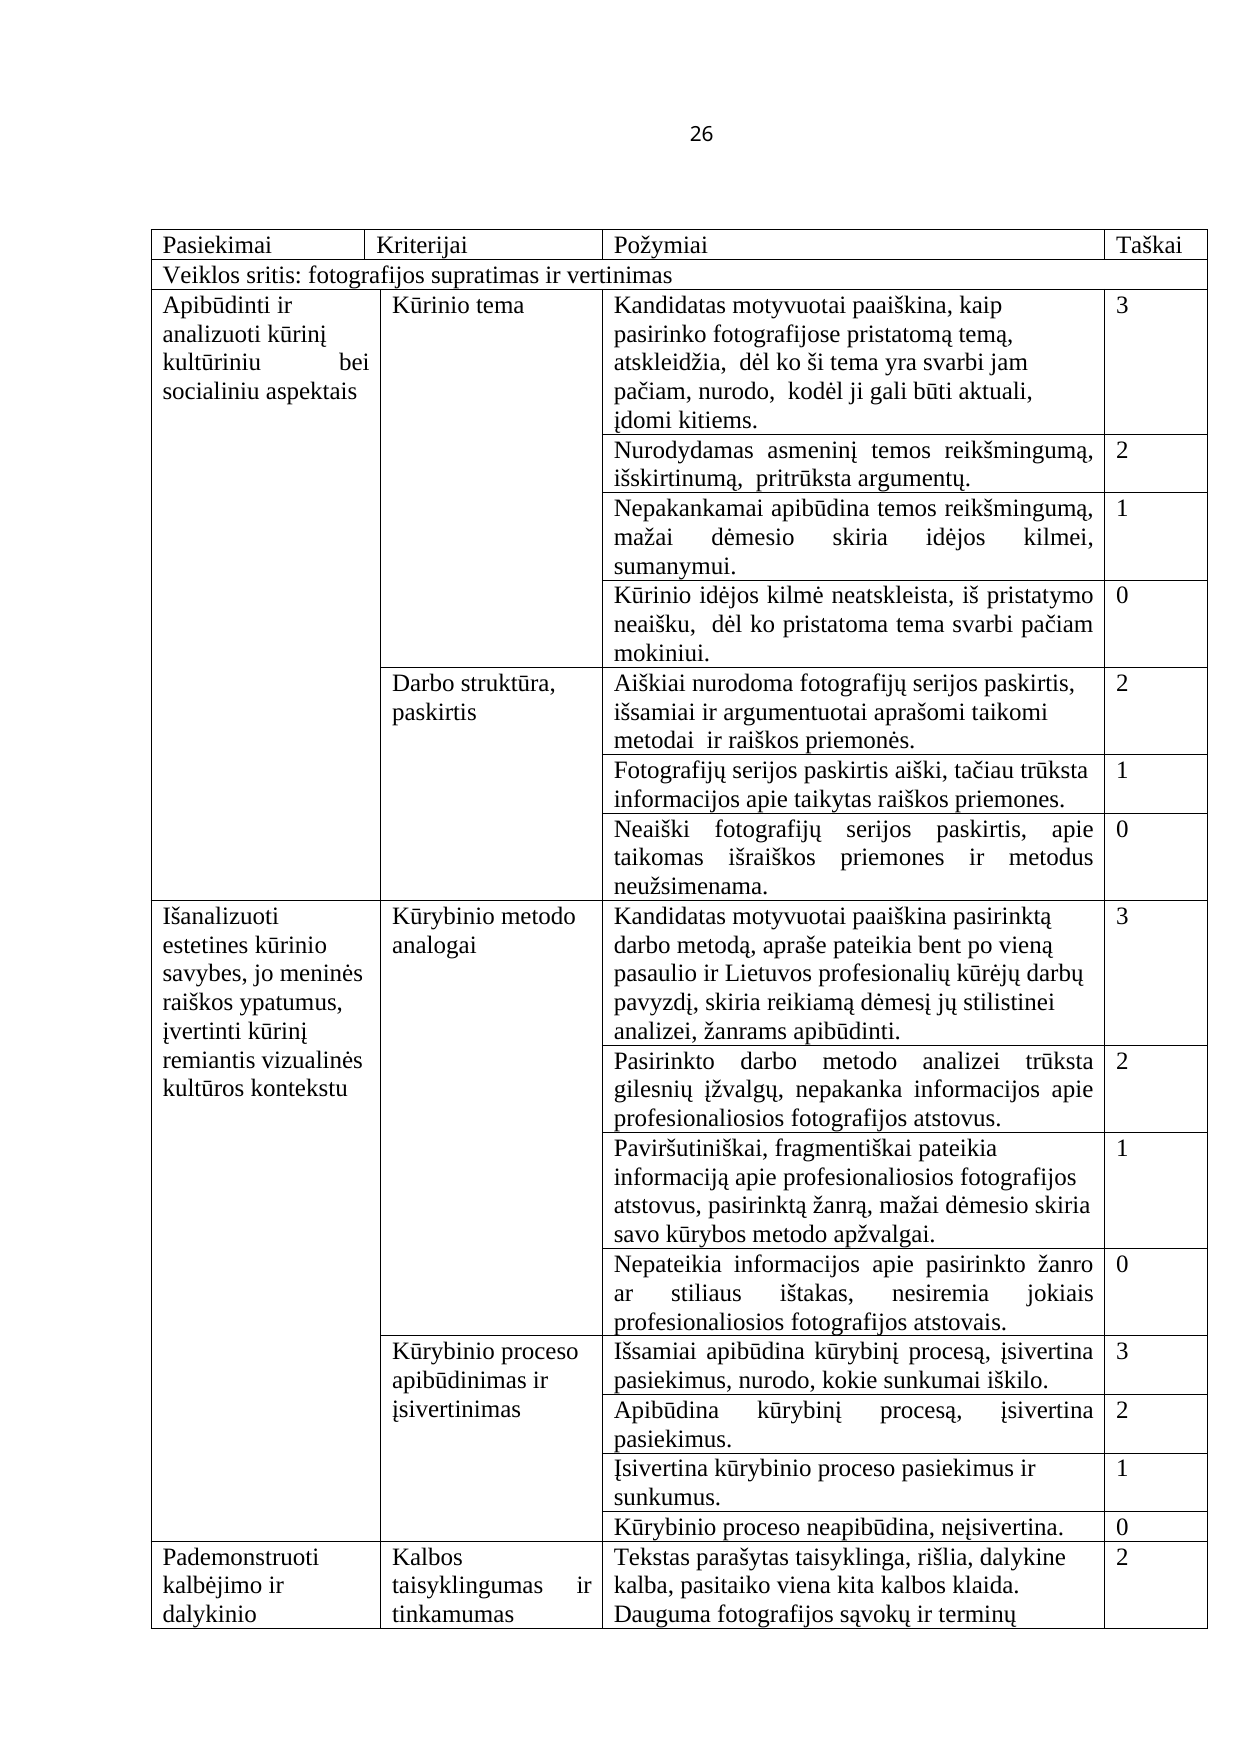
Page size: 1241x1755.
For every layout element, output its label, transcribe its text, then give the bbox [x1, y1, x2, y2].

table_cell Kūrinio tema [381, 290, 602, 667]
table_cell Nurodydamas asmeninį temos reikšmingumą, išskirtinumą, pritrūksta argumentų. [603, 435, 1104, 492]
table_cell Kūrybinio metodo analogai [381, 901, 602, 1335]
table_cell Įsivertina kūrybinio proceso pasiekimus ir sunkumus. [603, 1454, 1104, 1511]
table_cell 2 [1105, 1542, 1207, 1628]
table_cell 1 [1105, 493, 1207, 579]
table_header Kriterijai [365, 230, 602, 259]
table_cell 3 [1105, 901, 1207, 1045]
table_cell Apibūdina kūrybinį procesą, įsivertina pasiekimus. [603, 1395, 1104, 1452]
table_cell 3 [1105, 290, 1207, 434]
table_cell Kūrybinio proceso apibūdinimas ir įsivertinimas [381, 1336, 602, 1541]
table_cell 0 [1105, 1512, 1207, 1541]
table_cell 0 [1105, 814, 1207, 900]
table_cell Paviršutiniškai, fragmentiškai pateikia informaciją apie profesionaliosios fotografijos atstovus, pasirinktą žanrą, mažai dėmesio skiria savo kūrybos metodo apžvalgai. [603, 1133, 1104, 1248]
table_cell Kandidatas motyvuotai paaiškina pasirinktą darbo metodą, apraše pateikia bent po vieną pasaulio ir Lietuvos profesionalių kūrėjų darbų pavyzdį, skiria reikiamą dėmesį jų stilistinei analizei, žanrams apibūdinti. [603, 901, 1104, 1045]
table_cell Neaiški fotografijų serijos paskirtis, apie taikomas išraiškos priemones ir metodus neužsimenama. [603, 814, 1104, 900]
table_cell 2 [1105, 1046, 1207, 1132]
table_cell Tekstas parašytas taisyklinga, rišlia, dalykine kalba, pasitaiko viena kita kalbos klaida. Dauguma fotografijos sąvokų ir terminų [603, 1542, 1104, 1628]
table_cell 2 [1105, 435, 1207, 492]
table_header Taškai [1105, 230, 1207, 259]
table_cell Aiškiai nurodoma fotografijų serijos paskirtis, išsamiai ir argumentuotai aprašomi taikomi metodai ir raiškos priemonės. [603, 668, 1104, 754]
table_cell Nepateikia informacijos apie pasirinkto žanro ar stiliaus ištakas, nesiremia jokiais profesionaliosios fotografijos atstovais. [603, 1249, 1104, 1335]
table_cell Veiklos sritis: fotografijos supratimas ir vertinimas [152, 260, 1207, 289]
table_cell Fotografijų serijos paskirtis aiški, tačiau trūksta informacijos apie taikytas raiškos priemones. [603, 755, 1104, 813]
table_cell Išanalizuoti estetines kūrinio savybes, jo meninės raiškos ypatumus, įvertinti kūrinį remiantis vizualinės kultūros kontekstu [152, 901, 380, 1541]
table_cell Pademonstruoti kalbėjimo ir dalykinio [152, 1542, 380, 1628]
table_cell Kūrybinio proceso neapibūdina, neįsivertina. [603, 1512, 1104, 1541]
table_cell Kalbos taisyklingumas ir tinkamumas [381, 1542, 602, 1628]
table_cell Kūrinio idėjos kilmė neatskleista, iš pristatymo neaišku, dėl ko pristatoma tema svarbi pačiam mokiniui. [603, 581, 1104, 667]
table_cell 3 [1105, 1336, 1207, 1394]
table_cell 1 [1105, 755, 1207, 813]
table_cell 0 [1105, 581, 1207, 667]
table_cell 1 [1105, 1454, 1207, 1511]
table_cell 2 [1105, 668, 1207, 754]
table_cell Darbo struktūra, paskirtis [381, 668, 602, 900]
table_cell Nepakankamai apibūdina temos reikšmingumą, mažai dėmesio skiria idėjos kilmei, sumanymui. [603, 493, 1104, 579]
table_cell 1 [1105, 1133, 1207, 1248]
table_cell 0 [1105, 1249, 1207, 1335]
table_header Požymiai [603, 230, 1104, 259]
table_cell Pasirinkto darbo metodo analizei trūksta gilesnių įžvalgų, nepakanka informacijos apie profesionaliosios fotografijos atstovus. [603, 1046, 1104, 1132]
table_cell Kandidatas motyvuotai paaiškina, kaip pasirinko fotografijose pristatomą temą, atskleidžia, dėl ko ši tema yra svarbi jam pačiam, nurodo, kodėl ji gali būti aktuali, įdomi kitiems. [603, 290, 1104, 434]
table_header Pasiekimai [152, 230, 364, 259]
table_cell Išsamiai apibūdina kūrybinį procesą, įsivertina pasiekimus, nurodo, kokie sunkumai iškilo. [603, 1336, 1104, 1394]
table_cell 2 [1105, 1395, 1207, 1452]
table_cell Apibūdinti ir analizuoti kūrinį kultūriniu bei socialiniu aspektais [152, 290, 380, 900]
